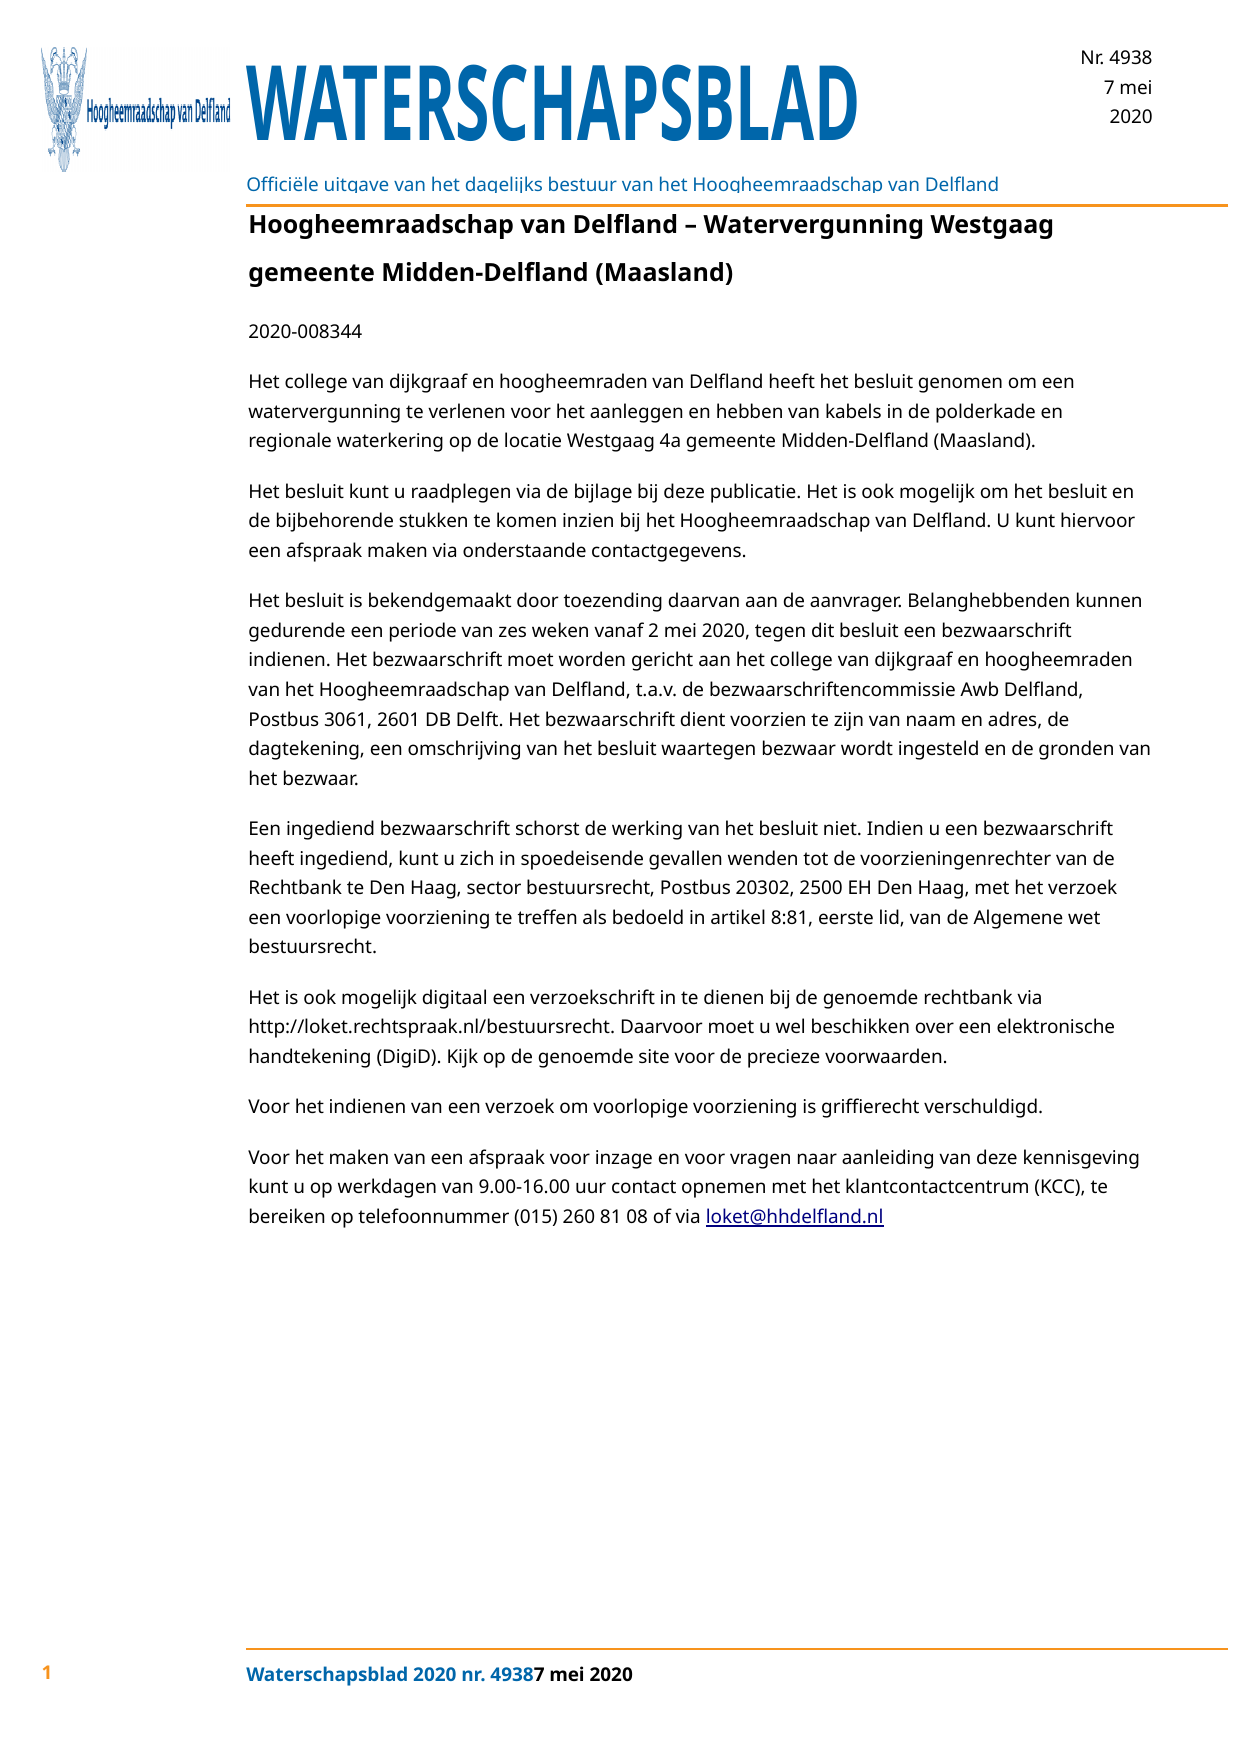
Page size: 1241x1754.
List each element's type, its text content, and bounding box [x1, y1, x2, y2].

text Het is ook mogelijk digitaal een verzoekschrift in te dienen bij de genoemde rechtbank via http://loket.rechtspraak.nl/bestuursrecht. Daarvoor moet u wel beschikken over een elektronische handtekening (DigiD). Kijk op de genoemde site voor de precieze voorwaarden. [248, 984, 1152, 1069]
text 2020-008344 [248, 318, 1152, 344]
picture [41, 47, 231, 172]
text Een ingediend bezwaarschrift schorst de werking van het besluit niet. Indien u een bezwaarschrift heeft ingediend, kunt u zich in spoedeisende gevallen wenden tot de voorzieningenrechter van de Rechtbank te Den Haag, sector bestuursrecht, Postbus 20302, 2500 EH Den Haag, met het verzoek een voorlopige voorziening te treffen als bedoeld in artikel 8:81, eerste lid, van de Algemene wet bestuursrecht. [248, 815, 1152, 959]
text Het besluit is bekendgemaakt door toezending daarvan aan de aanvrager. Belanghebbenden kunnen gedurende een periode van zes weken vanaf 2 mei 2020, tegen dit besluit een bezwaarschrift indienen. Het bezwaarschrift moet worden gericht aan het college van dijkgraaf en hoogheemraden van het Hoogheemraadschap van Delfland, t.a.v. de bezwaarschriftencommissie Awb Delfland, Postbus 3061, 2601 DB Delft. Het bezwaarschrift dient voorzien te zijn van naam en adres, de dagtekening, een omschrijving van het besluit waartegen bezwaar wordt ingesteld en de gronden van het bezwaar. [248, 587, 1152, 791]
text Het college van dijkgraaf en hoogheemraden van Delfland heeft het besluit genomen om een watervergunning te verlenen voor het aanleggen en hebben van kabels in de polderkade en regionale waterkering op de locatie Westgaag 4a gemeente Midden-Delfland (Maasland). [248, 368, 1152, 453]
text Voor het indienen van een verzoek om voorlopige voorziening is griffierecht verschuldigd. [248, 1094, 1152, 1119]
text Hoogheemraadschap van Delfland – Watervergunning Westgaag gemeente Midden-Delfland (Maasland) [248, 207, 1152, 288]
text Het besluit kunt u raadplegen via de bijlage bij deze publicatie. Het is ook mogelijk om het besluit en de bijbehorende stukken te komen inzien bij het Hoogheemraadschap van Delfland. U kunt hiervoor een afspraak maken via onderstaande contactgegevens. [248, 478, 1152, 563]
text Voor het maken van een afspraak voor inzage en voor vragen naar aanleiding van deze kennisgeving kunt u op werkdagen van 9.00-16.00 uur contact opnemen met het klantcontactcentrum (KCC), te bereiken op telefoonnummer (015) 260 81 08 of via loket@hhdelfland.nl [248, 1144, 1152, 1229]
